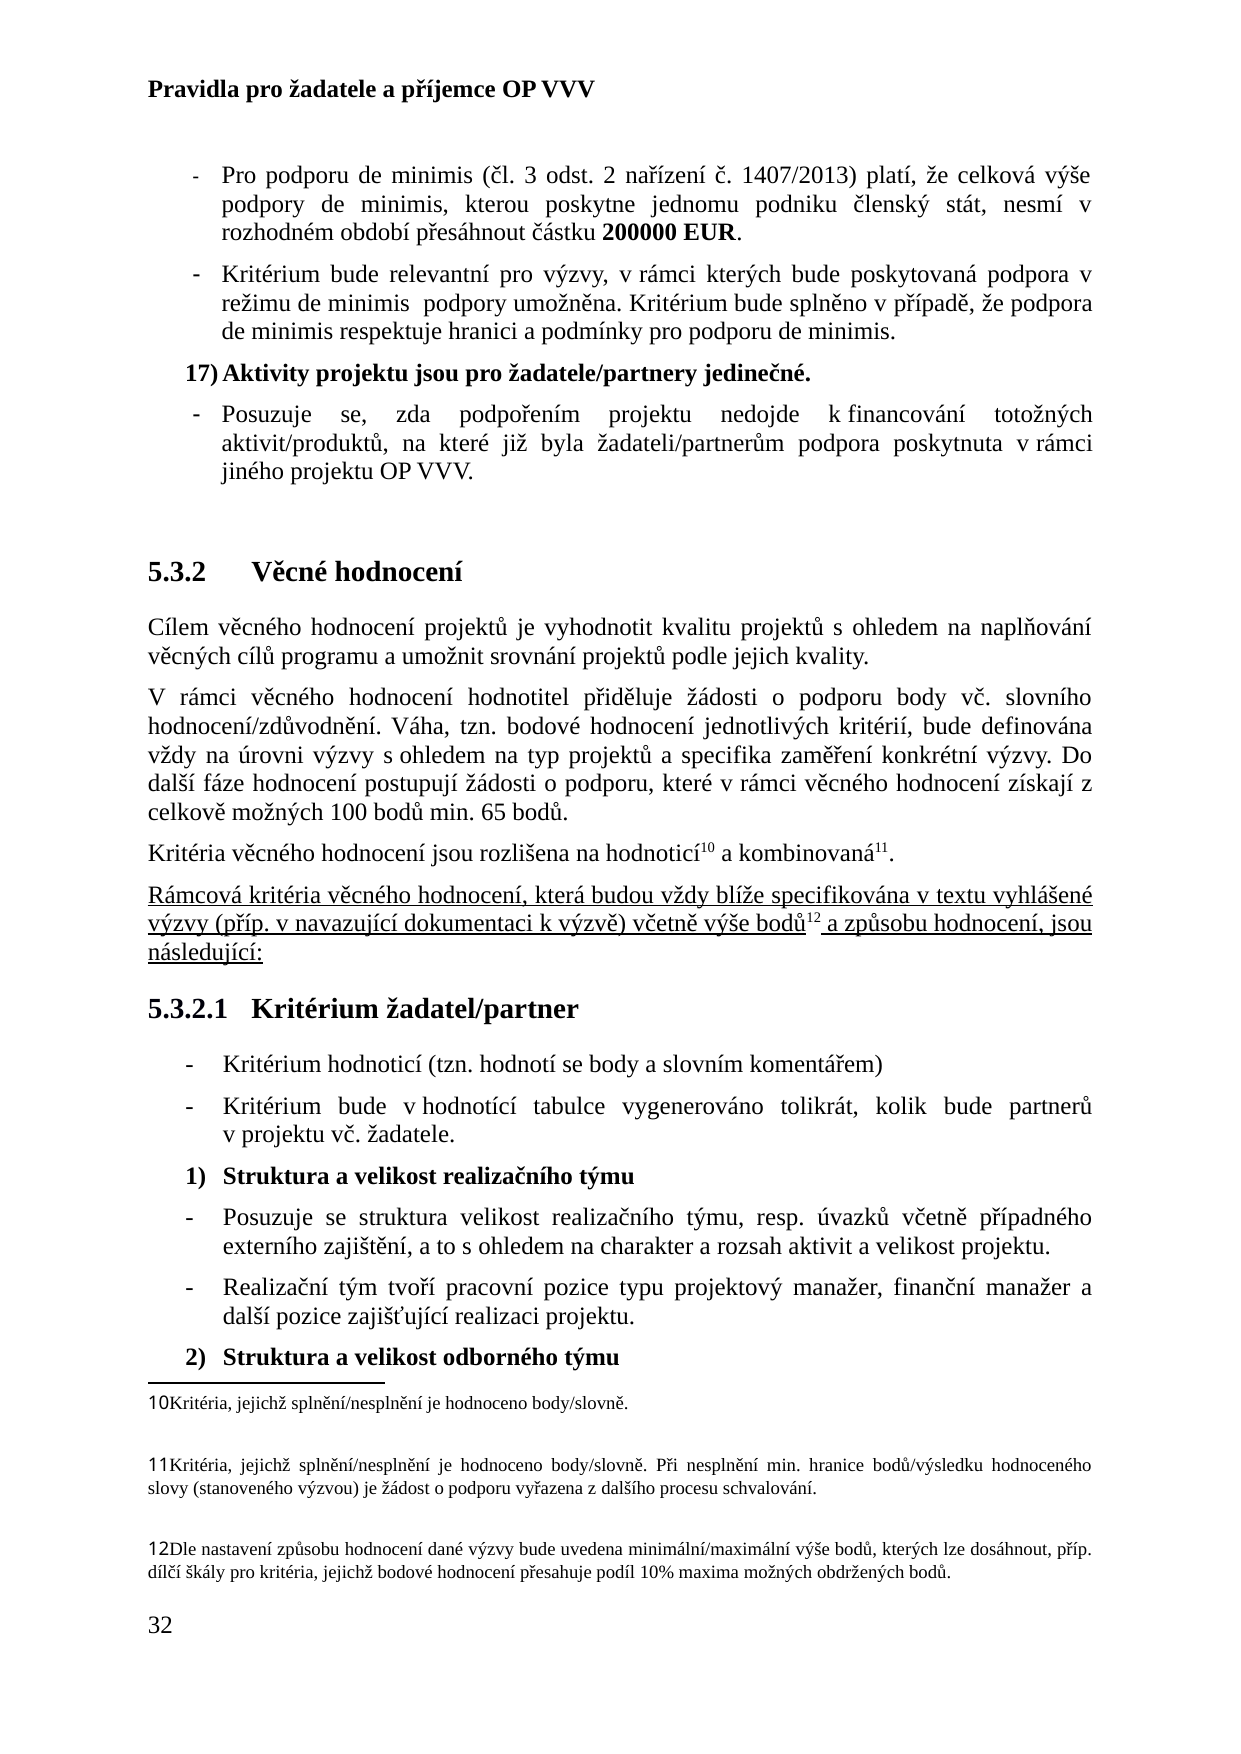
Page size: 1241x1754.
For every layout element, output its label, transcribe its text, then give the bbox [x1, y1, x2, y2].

text Kritéria, jejichž splnění/nesplnění je hodnoceno body/slovně. Při nesplnění min. hranice bodů/výsledku hodnoceného slovy (stanoveného výzvou) je žádost o podporu vyřazena z dalšího procesu schvalování. [148, 1452, 1093, 1499]
list Věcné hodnocení [148, 554, 1093, 587]
list Kritérium hodnoticí (tzn. hodnotí se body a slovním komentářem) [185, 1049, 1093, 1078]
list Aktivity projektu jsou pro žadatele/partnery jedinečné. [185, 358, 1093, 386]
list Posuzuje se struktura velikost realizačního týmu, resp. úvazků včetně případného externího zajištění, a to s ohledem na charakter a rozsah aktivit a velikost projektu. [185, 1202, 1093, 1259]
text Kritéria věcného hodnocení jsou rozlišena na hodnoticí a kombinovaná. [148, 838, 1093, 867]
list Struktura a velikost realizačního týmu [185, 1161, 1093, 1189]
list Kritérium bude v hodnotící tabulce vygenerováno tolikrát, kolik bude partnerů v projektu vč. žadatele. [185, 1091, 1093, 1148]
text V rámci věcného hodnocení hodnotitel přiděluje žádosti o podporu body vč. slovního hodnocení/zdůvodnění. Váha, tzn. bodové hodnocení jednotlivých kritérií, bude definována vždy na úrovni výzvy s ohledem na typ projektů a specifika zaměření konkrétní výzvy. Do další fáze hodnocení postupují žádosti o podporu, které v rámci věcného hodnocení získají z celkově možných 100 bodů min. 65 bodů. [148, 682, 1093, 826]
text výzvy (příp. v navazující dokumentaci k výzvě) včetně výše bodů a způsobu hodnocení, jsou následující: [148, 906, 1093, 966]
text Cílem věcného hodnocení projektů je vyhodnotit kvalitu projektů s ohledem na naplňování věcných cílů programu a umožnit srovnání projektů podle jejich kvality. [148, 612, 1093, 670]
list Posuzuje se, zda podpořením projektu nedojde k financování totožných aktivit/produktů, na které již byla žadateli/partnerům podpora poskytnuta v rámci jiného projektu OP VVV. [192, 399, 1093, 485]
text Rámcová kritéria věcného hodnocení, která budou vždy blíže specifikována v textu vyhlášené [148, 880, 1093, 905]
list Pro podporu de minimis (čl. 3 odst. 2 nařízení č. 1407/2013) platí, že celková výše podpory de minimis, kterou poskytne jednomu podniku členský stát, nesmí v rozhodném období přesáhnout částku 200000 EUR. [192, 160, 1093, 246]
list Realizační tým tvoří pracovní pozice typu projektový manažer, finanční manažer a další pozice zajišťující realizaci projektu. [185, 1272, 1093, 1329]
text Dle nastavení způsobu hodnocení dané výzvy bude uvedena minimální/maximální výše bodů, kterých lze dosáhnout, příp. dílčí škály pro kritéria, jejichž bodové hodnocení přesahuje podíl 10% maxima možných obdržených bodů. [148, 1535, 1093, 1582]
list Kritérium bude relevantní pro výzvy, v rámci kterých bude poskytovaná podpora v režimu de minimis podpory umožněna. Kritérium bude splněno v případě, že podpora de minimis respektuje hranici a podmínky pro podporu de minimis. [192, 259, 1093, 345]
list Struktura a velikost odborného týmu [185, 1342, 1093, 1371]
text Kritéria, jejichž splnění/nesplnění je hodnoceno body/slovně. [148, 1389, 1093, 1415]
list Kritérium žadatel/partner [148, 991, 1093, 1024]
